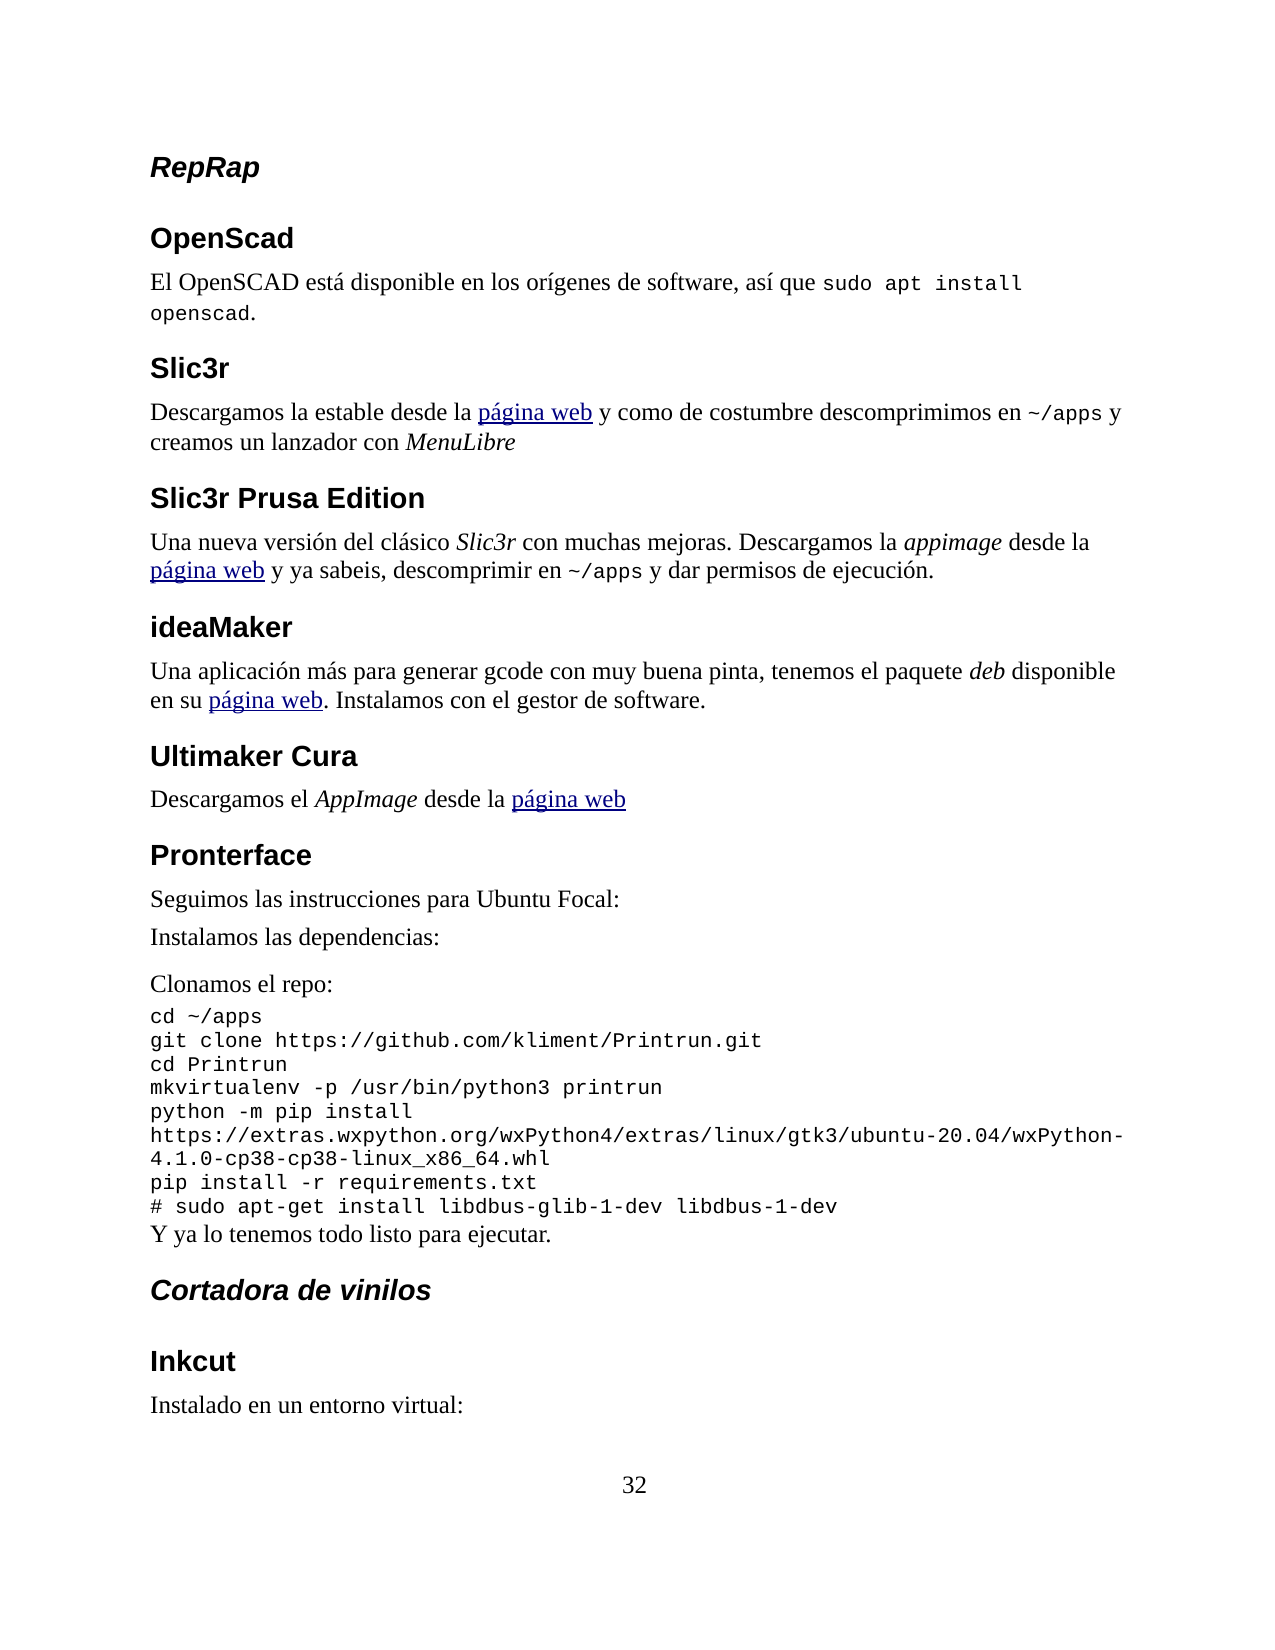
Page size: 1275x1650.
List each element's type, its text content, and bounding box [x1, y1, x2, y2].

text pip install -r requirements.txt [150, 1172, 1125, 1196]
text cd Printrun [150, 1054, 1125, 1077]
text Y ya lo tenemos todo listo para ejecutar. [150, 1219, 1125, 1248]
subtitle ideaMaker [150, 610, 1125, 643]
subtitle Ultimaker Cura [150, 738, 1125, 772]
subtitle Inkcut [150, 1344, 1125, 1378]
text git clone https://github.com/kliment/Printrun.git [150, 1030, 1125, 1054]
text Una nueva versión del clásico Slic3r con muchas mejoras. Descargamos la appimage desde la página web y ya sabeis, descomprimir en ~/apps y dar permisos de ejecución. [150, 527, 1125, 585]
text cd ~/apps [150, 1006, 1125, 1030]
text Instalamos las dependencias: [150, 922, 1125, 951]
text Una aplicación más para generar gcode con muy buena pinta, tenemos el paquete deb disponible en su página web. Instalamos con el gestor de software. [150, 656, 1125, 713]
text mkvirtualenv -p /usr/bin/python3 printrun [150, 1077, 1125, 1101]
subtitle Slic3r [150, 351, 1125, 385]
text El OpenSCAD está disponible en los orígenes de software, así que sudo apt install openscad. [150, 267, 1125, 326]
subtitle Cortadora de vinilos [150, 1273, 1125, 1307]
subtitle RepRap [150, 150, 1125, 183]
text Descargamos la estable desde la página web y como de costumbre descomprimimos en ~/apps y creamos un lanzador con MenuLibre [150, 397, 1125, 456]
text Seguimos las instrucciones para Ubuntu Focal: [150, 884, 1125, 913]
subtitle Pronterface [150, 838, 1125, 872]
text Clonamos el repo: [150, 969, 1125, 997]
text # sudo apt-get install libdbus-glib-1-dev libdbus-1-dev [150, 1196, 1125, 1219]
subtitle Slic3r Prusa Edition [150, 481, 1125, 514]
subtitle OpenScad [150, 221, 1125, 254]
text Descargamos el AppImage desde la página web [150, 784, 1125, 813]
text Instalado en un entorno virtual: [150, 1390, 1125, 1419]
text python -m pip install https://extras.wxpython.org/wxPython4/extras/linux/gtk3/ubuntu-20.04/wxPython-4.1.0-cp38-cp38-linux_x86_64.whl [150, 1101, 1125, 1172]
